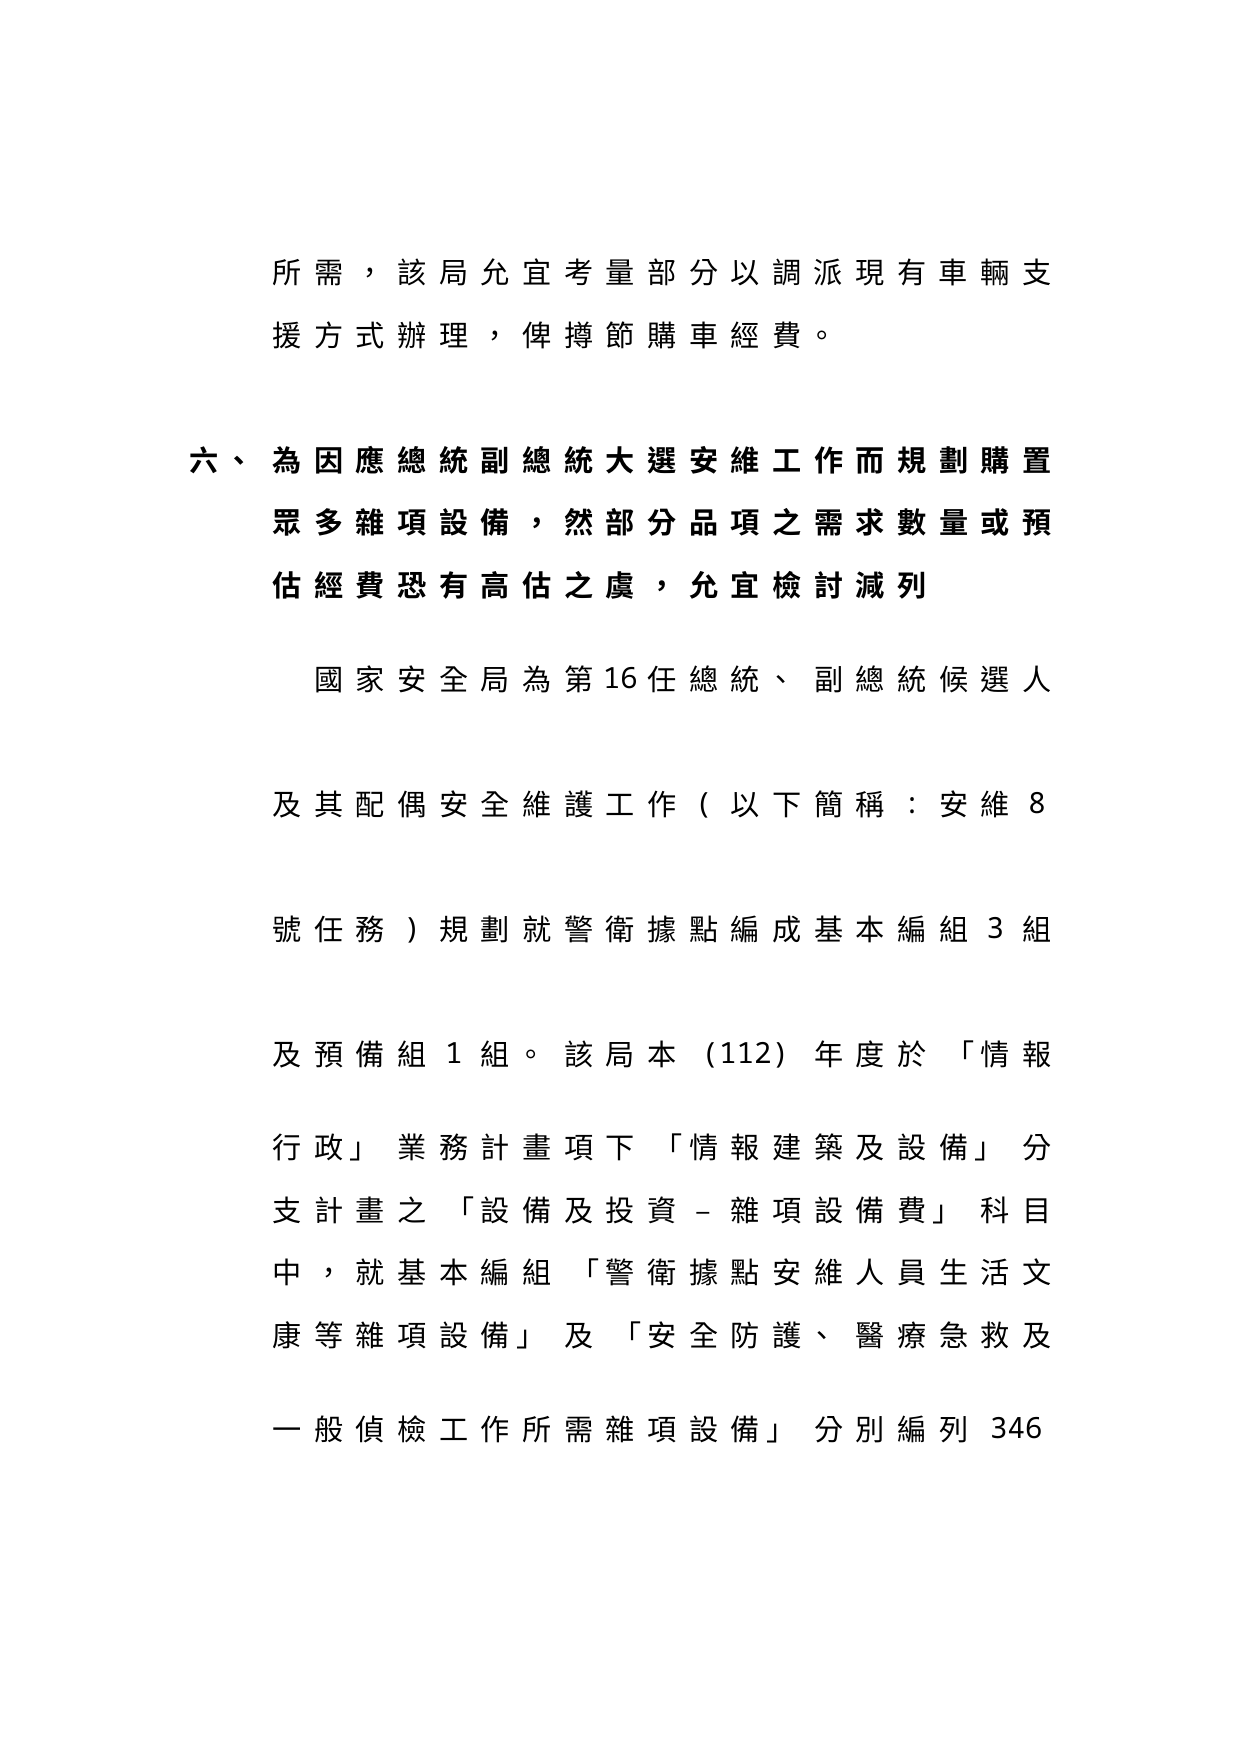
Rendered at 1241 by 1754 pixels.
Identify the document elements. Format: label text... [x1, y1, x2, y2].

text 國家安全局為第16任總統、副總統候選人及其配偶安全維護工作(以下簡稱:安維8號任務)規劃就警衛據點編成基本編組3組及預備組1組。該局本(112)年度於「情報行政」業務計畫項下「情報建築及設備」分支計畫之「設備及投資–雜項設備費」科目中，就基本編組「警衛據點安維人員生活文康等雜項設備」及「安全防護、醫療急救及一般偵檢工作所需雜項設備」分別編列346 [242, 604, 1058, 1479]
text 六、為因應總統副總統大選安維工作而規劃購置眾多雜項設備，然部分品項之需求數量或預估經費恐有高估之虞，允宜檢討減列 [183, 417, 1058, 604]
text 所需，該局允宜考量部分以調派現有車輛支援方式辦理，俾撙節購車經費。 [242, 229, 1058, 354]
